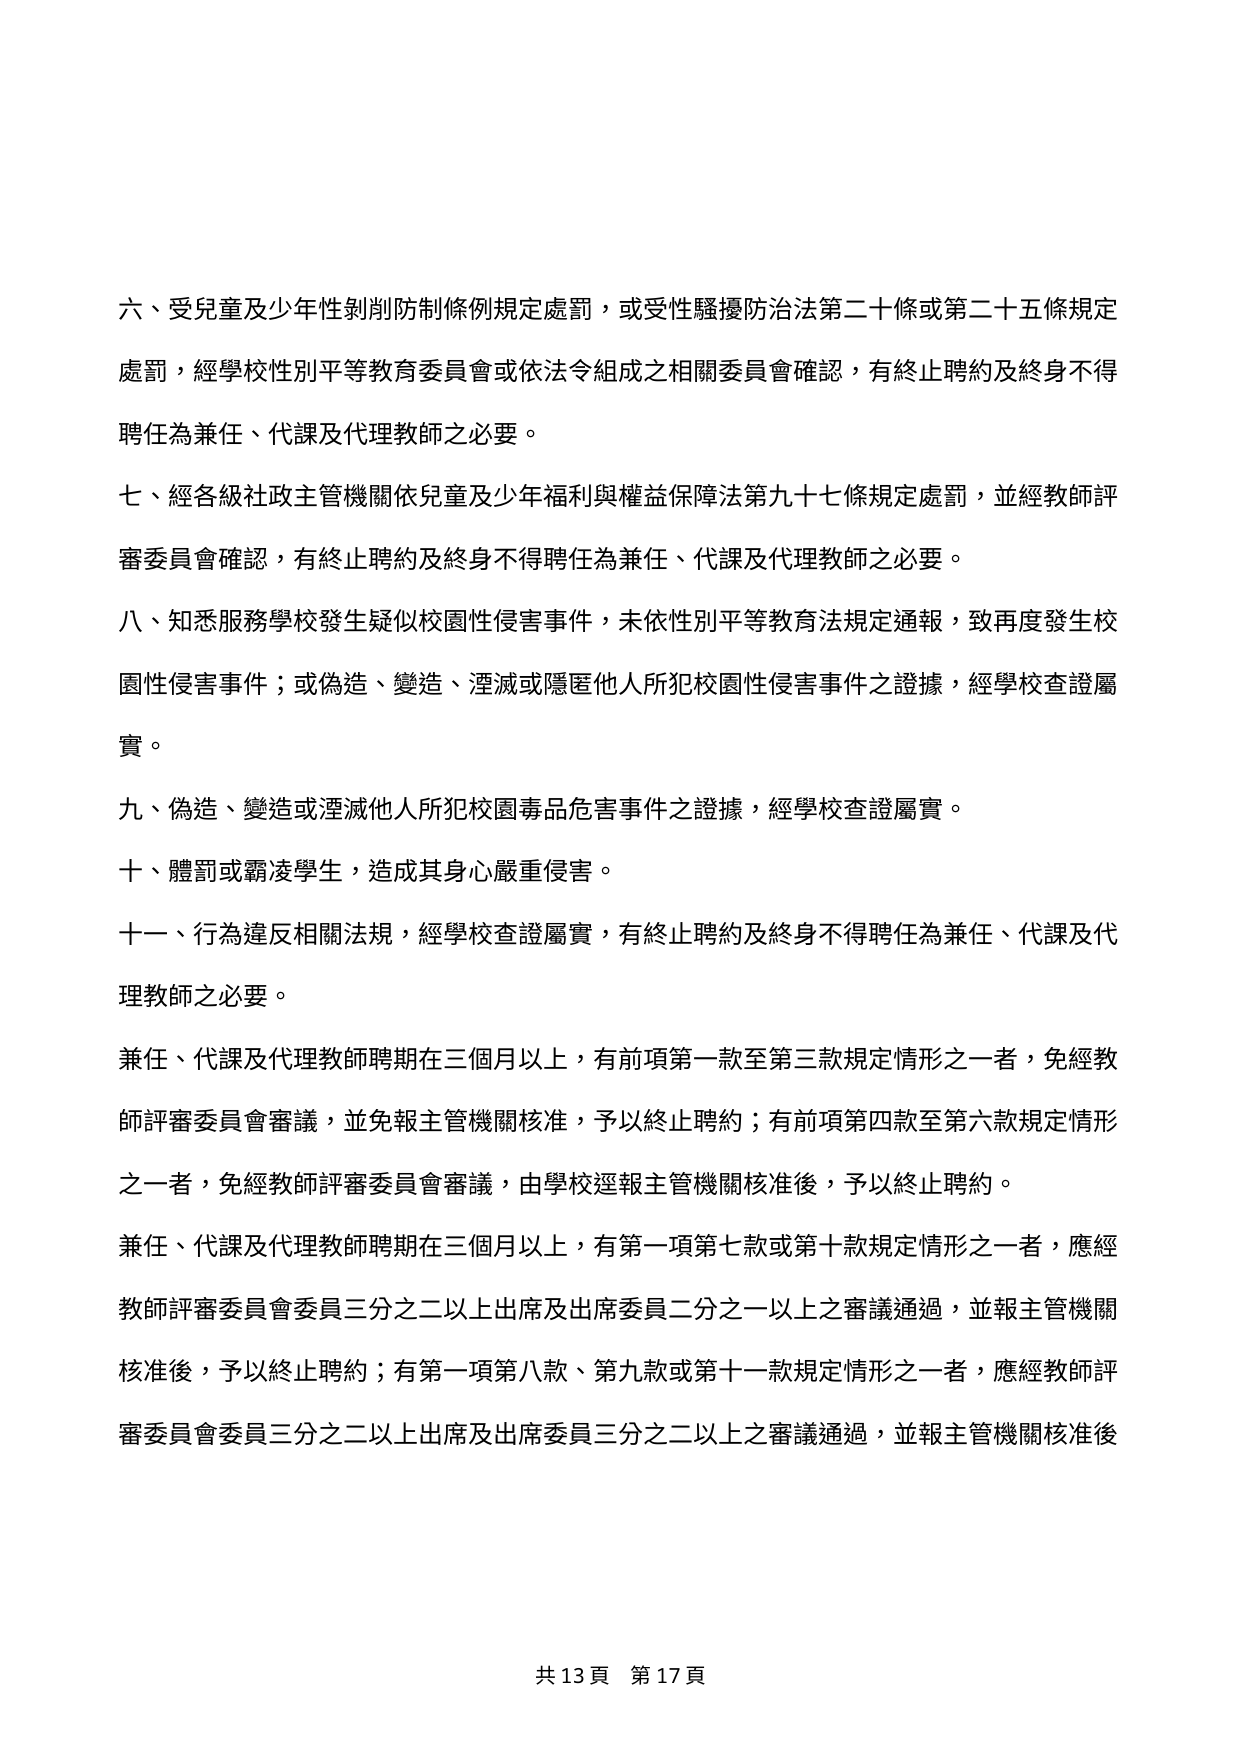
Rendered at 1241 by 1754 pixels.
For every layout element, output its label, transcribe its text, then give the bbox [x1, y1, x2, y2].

text 九、偽造、變造或湮滅他人所犯校園毒品危害事件之證據，經學校查證屬實。 [118, 766, 1122, 828]
text 七、經各級社政主管機關依兒童及少年福利與權益保障法第九十七條規定處罰，並經教師評審委員會確認，有終止聘約及終身不得聘任為兼任、代課及代理教師之必要。 [118, 453, 1122, 578]
text 十、體罰或霸凌學生，造成其身心嚴重侵害。 [118, 828, 1122, 891]
text 六、受兒童及少年性剝削防制條例規定處罰，或受性騷擾防治法第二十條或第二十五條規定處罰，經學校性別平等教育委員會或依法令組成之相關委員會確認，有終止聘約及終身不得聘任為兼任、代課及代理教師之必要。 [118, 266, 1122, 453]
text 兼任、代課及代理教師聘期在三個月以上，有前項第一款至第三款規定情形之一者，免經教師評審委員會審議，並免報主管機關核准，予以終止聘約；有前項第四款至第六款規定情形之一者，免經教師評審委員會審議，由學校逕報主管機關核准後，予以終止聘約。 [118, 1016, 1122, 1203]
text 十一、行為違反相關法規，經學校查證屬實，有終止聘約及終身不得聘任為兼任、代課及代理教師之必要。 [118, 891, 1122, 1016]
text 兼任、代課及代理教師聘期在三個月以上，有第一項第七款或第十款規定情形之一者，應經教師評審委員會委員三分之二以上出席及出席委員二分之一以上之審議通過，並報主管機關核准後，予以終止聘約；有第一項第八款、第九款或第十一款規定情形之一者，應經教師評審委員會委員三分之二以上出席及出席委員三分之二以上之審議通過，並報主管機關核准後 [118, 1203, 1122, 1453]
text 八、知悉服務學校發生疑似校園性侵害事件，未依性別平等教育法規定通報，致再度發生校園性侵害事件；或偽造、變造、湮滅或隱匿他人所犯校園性侵害事件之證據，經學校查證屬實。 [118, 578, 1122, 766]
